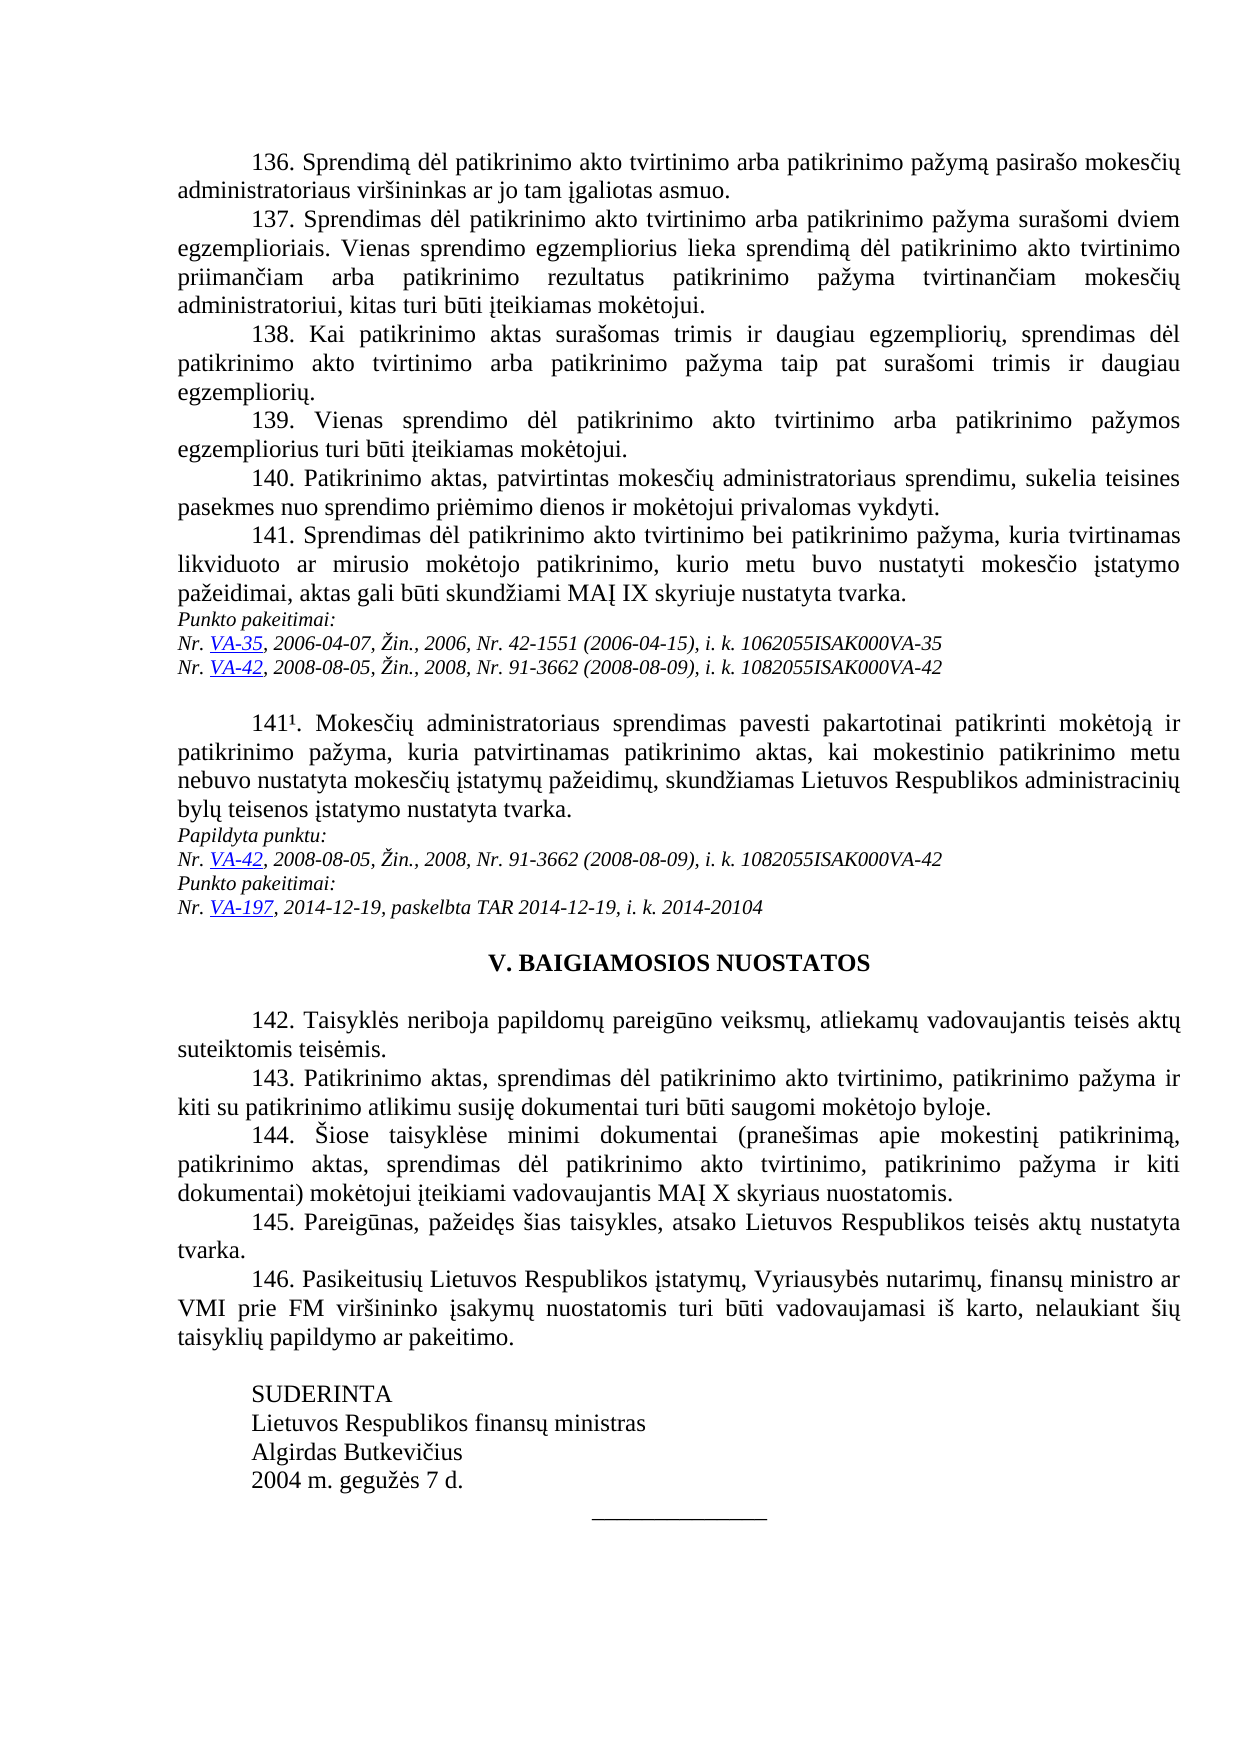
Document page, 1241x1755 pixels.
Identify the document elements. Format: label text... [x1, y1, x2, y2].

text Nr. VA-42, 2008-08-05, Žin., 2008, Nr. 91-3662 (2008-08-09), i. k. 1082055ISAK000VA-42 [177, 847, 1181, 871]
text 141¹. Mokesčių administratoriaus sprendimas pavesti pakartotinai patikrinti mokėtoją ir patikrinimo pažyma, kuria patvirtinamas patikrinimo aktas, kai mokestinio patikrinimo metu nebuvo nustatyta mokesčių įstatymų pažeidimų, skundžiamas Lietuvos Respublikos administracinių bylų teisenos įstatymo nustatyta tvarka. [177, 708, 1181, 823]
text 2004 m. gegužės 7 d. [177, 1465, 1181, 1494]
text 145. Pareigūnas, pažeidęs šias taisykles, atsako Lietuvos Respublikos teisės aktų nustatyta tvarka. [177, 1207, 1181, 1264]
text 142. Taisyklės neriboja papildomų pareigūno veiksmų, atliekamų vadovaujantis teisės aktų suteiktomis teisėmis. [177, 1005, 1181, 1063]
text Punkto pakeitimai: [177, 871, 1181, 895]
text Papildyta punktu: [177, 823, 1181, 847]
text 143. Patikrinimo aktas, sprendimas dėl patikrinimo akto tvirtinimo, patikrinimo pažyma ir kiti su patikrinimo atlikimu susiję dokumentai turi būti saugomi mokėtojo byloje. [177, 1063, 1181, 1120]
text 141. Sprendimas dėl patikrinimo akto tvirtinimo bei patikrinimo pažyma, kuria tvirtinamas likviduoto ar mirusio mokėtojo patikrinimo, kurio metu buvo nustatyti mokesčio įstatymo pažeidimai, aktas gali būti skundžiami MAĮ IX skyriuje nustatyta tvarka. [177, 521, 1181, 607]
text ______________ [177, 1494, 1181, 1523]
text 139. Vienas sprendimo dėl patikrinimo akto tvirtinimo arba patikrinimo pažymos egzempliorius turi būti įteikiamas mokėtojui. [177, 406, 1181, 463]
text 140. Patikrinimo aktas, patvirtintas mokesčių administratoriaus sprendimu, sukelia teisines pasekmes nuo sprendimo priėmimo dienos ir mokėtojui privalomas vykdyti. [177, 463, 1181, 521]
text V. BAIGIAMOSIOS NUOSTATOS [177, 948, 1181, 977]
text 146. Pasikeitusių Lietuvos Respublikos įstatymų, Vyriausybės nutarimų, finansų ministro ar VMI prie FM viršininko įsakymų nuostatomis turi būti vadovaujamasi iš karto, nelaukiant šių taisyklių papildymo ar pakeitimo. [177, 1264, 1181, 1350]
text 137. Sprendimas dėl patikrinimo akto tvirtinimo arba patikrinimo pažyma surašomi dviem egzemplioriais. Vienas sprendimo egzempliorius lieka sprendimą dėl patikrinimo akto tvirtinimo priimančiam arba patikrinimo rezultatus patikrinimo pažyma tvirtinančiam mokesčių administratoriui, kitas turi būti įteikiamas mokėtojui. [177, 204, 1181, 319]
text 144. Šiose taisyklėse minimi dokumentai (pranešimas apie mokestinį patikrinimą, patikrinimo aktas, sprendimas dėl patikrinimo akto tvirtinimo, patikrinimo pažyma ir kiti dokumentai) mokėtojui įteikiami vadovaujantis MAĮ X skyriaus nuostatomis. [177, 1120, 1181, 1207]
text Nr. VA-197, 2014-12-19, paskelbta TAR 2014-12-19, i. k. 2014-20104 [177, 895, 1181, 919]
text 138. Kai patikrinimo aktas surašomas trimis ir daugiau egzempliorių, sprendimas dėl patikrinimo akto tvirtinimo arba patikrinimo pažyma taip pat surašomi trimis ir daugiau egzempliorių. [177, 319, 1181, 406]
text 136. Sprendimą dėl patikrinimo akto tvirtinimo arba patikrinimo pažymą pasirašo mokesčių administratoriaus viršininkas ar jo tam įgaliotas asmuo. [177, 147, 1181, 204]
text Nr. VA-42, 2008-08-05, Žin., 2008, Nr. 91-3662 (2008-08-09), i. k. 1082055ISAK000VA-42 [177, 655, 1181, 679]
text Nr. VA-35, 2006-04-07, Žin., 2006, Nr. 42-1551 (2006-04-15), i. k. 1062055ISAK000VA-35 [177, 631, 1181, 655]
text SUDERINTA [177, 1379, 1181, 1408]
text Lietuvos Respublikos finansų ministras [177, 1408, 1181, 1437]
text Punkto pakeitimai: [177, 607, 1181, 631]
text Algirdas Butkevičius [177, 1437, 1181, 1465]
